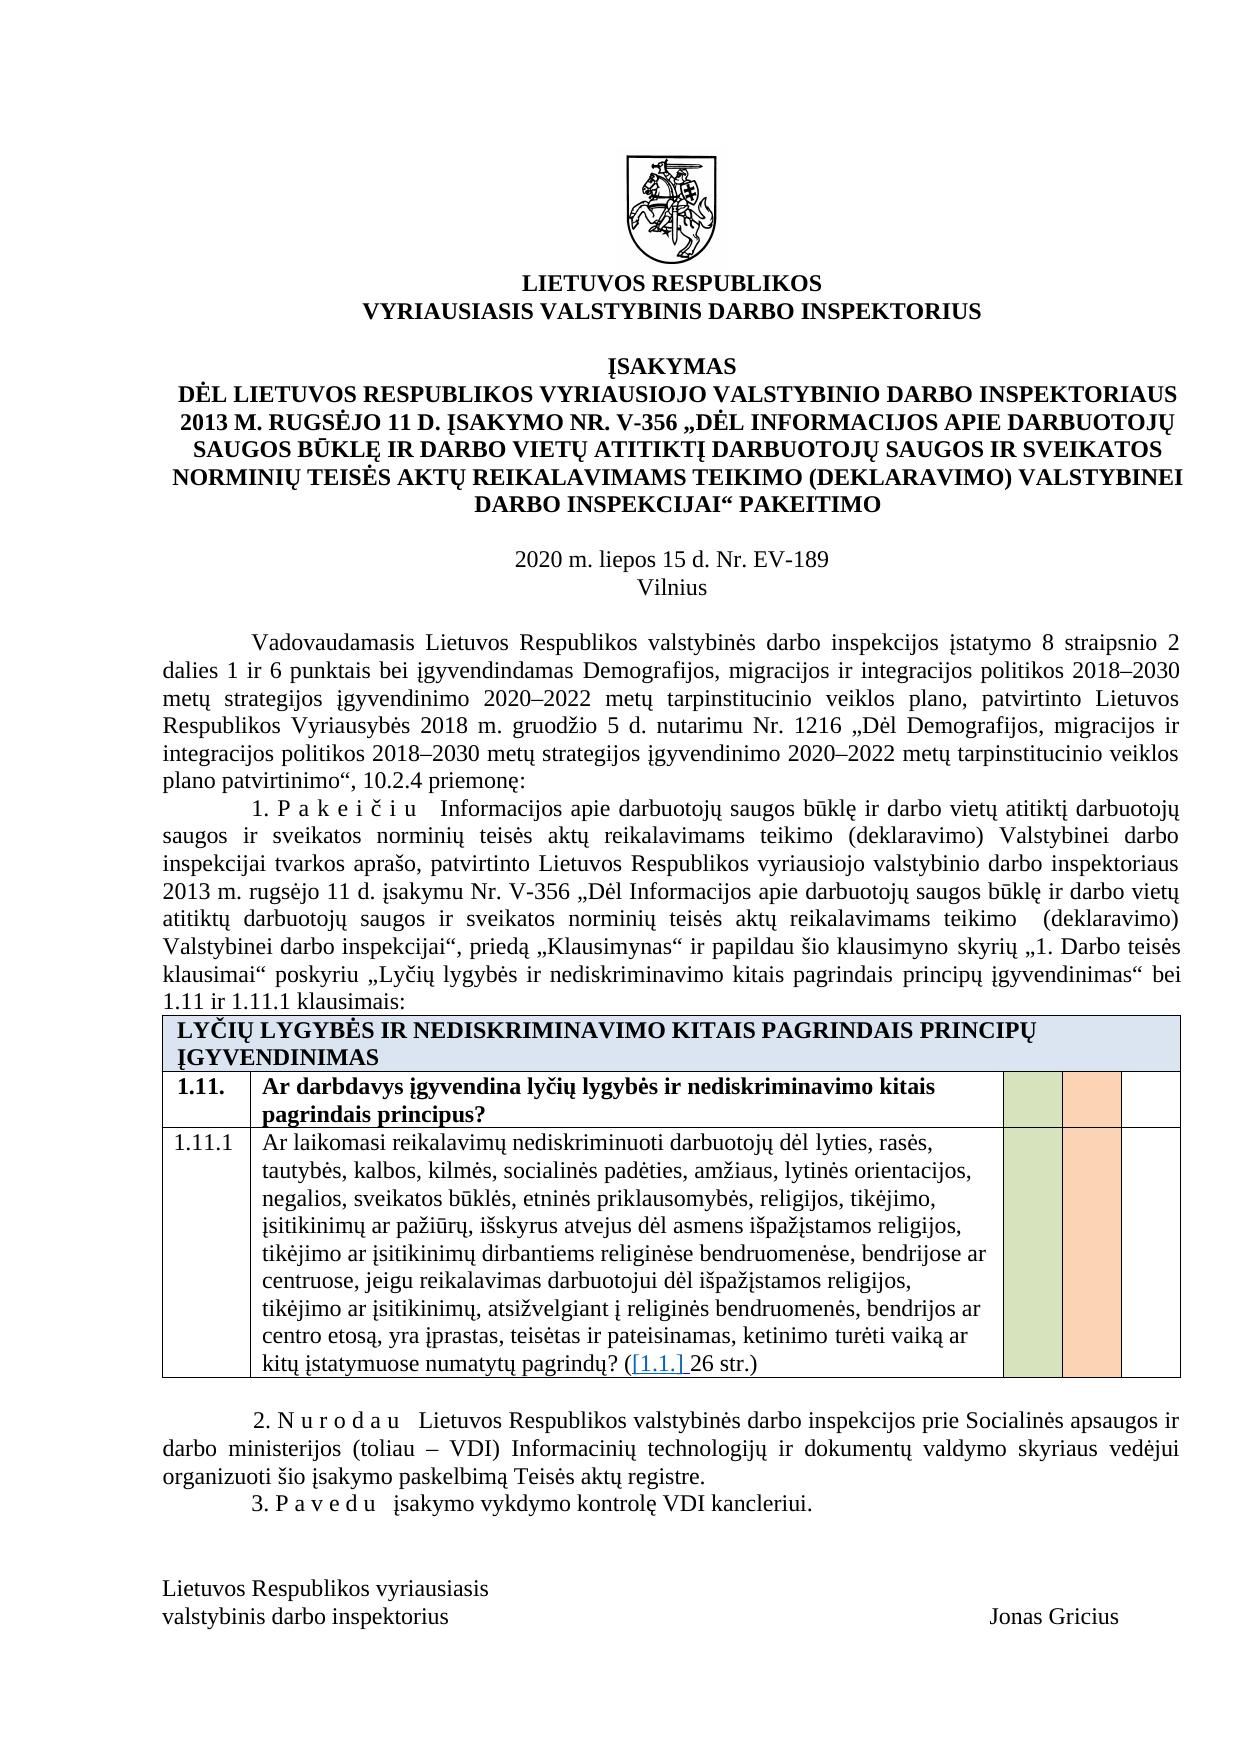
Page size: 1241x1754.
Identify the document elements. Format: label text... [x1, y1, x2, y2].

text Lietuvos Respublikos vyriausiasis [162, 1574, 1166, 1602]
text valstybinis darbo inspektorius Jonas Gricius [162, 1602, 1166, 1630]
text Vilnius [162, 573, 1181, 601]
table_cell  [1122, 1072, 1180, 1127]
text 3. P a v e d u įsakymo vykdymo kontrolę VDI kancleriui. [162, 1489, 1181, 1517]
table_cell 1.11.1 [163, 1128, 250, 1377]
table_header LYČIŲ LYGYBĖS IR NEDISKRIMINAVIMO KITAIS PAGRINDAIS PRINCIPŲ ĮGYVENDINIMAS [163, 1016, 1180, 1071]
text LIETUVOS RESPUBLIKOS [162, 269, 1181, 297]
text VYRIAUSIASIS VALSTYBINIS DARBO INSPEKTORIUS [162, 297, 1181, 325]
text Vadovaudamasis Lietuvos Respublikos valstybinės darbo inspekcijos įstatymo 8 straipsnio 2 dalies 1 ir 6 punktais bei įgyvendindamas Demografijos, migracijos ir integracijos politikos 2018–2030 metų strategijos įgyvendinimo 2020–2022 metų tarpinstitucinio veiklos plano, patvirtinto Lietuvos Respublikos Vyriausybės 2018 m. gruodžio 5 d. nutarimu Nr. 1216 „Dėl Demografijos, migracijos ir integracijos politikos 2018–2030 metų strategijos įgyvendinimo 2020–2022 metų tarpinstitucinio veiklos plano patvirtinimo“, 10.2.4 priemonę: [162, 628, 1181, 794]
table_cell Ar darbdavys įgyvendina lyčių lygybės ir nediskriminavimo kitais pagrindais principus? [251, 1072, 1003, 1127]
text 1. P a k e i č i u Informacijos apie darbuotojų saugos būklę ir darbo vietų atitiktį darbuotojų saugos ir sveikatos norminių teisės aktų reikalavimams teikimo (deklaravimo) Valstybinei darbo inspekcijai tvarkos aprašo, patvirtinto Lietuvos Respublikos vyriausiojo valstybinio darbo inspektoriaus 2013 m. rugsėjo 11 d. įsakymu Nr. V-356 „Dėl Informacijos apie darbuotojų saugos būklę ir darbo vietų atitiktų darbuotojų saugos ir sveikatos norminių teisės aktų reikalavimams teikimo (deklaravimo) Valstybinei darbo inspekcijai“, priedą „Klausimynas“ ir papildau šio klausimyno skyrių „1. Darbo teisės klausimai“ poskyriu „Lyčių lygybės ir nediskriminavimo kitais pagrindais principų įgyvendinimas“ bei 1.11 ir 1.11.1 klausimais: [162, 794, 1181, 1015]
text DĖL LIETUVOS RESPUBLIKOS VYRIAUSIOJO VALSTYBINIO DARBO INSPEKTORIAUS 2013 M. RUGSĖJO 11 D. ĮSAKYMO NR. V-356 „DĖL INFORMACIJOS APIE DARBUOTOJŲ SAUGOS BŪKLĘ IR DARBO VIETŲ ATITIKTĮ DARBUOTOJŲ SAUGOS IR SVEIKATOS NORMINIŲ TEISĖS AKTŲ REIKALAVIMAMS TEIKIMO (DEKLARAVIMO) VALSTYBINEI DARBO INSPEKCIJAI“ PAKEITIMO [162, 380, 1193, 518]
table_cell  [1122, 1128, 1180, 1377]
table_cell  [1004, 1072, 1062, 1127]
table_cell 1.11. [163, 1072, 250, 1127]
table_cell  [1004, 1128, 1062, 1377]
text 2020 m. liepos 15 d. Nr. EV-189 [162, 546, 1181, 573]
table_cell  [1063, 1072, 1121, 1127]
table_cell  [1063, 1128, 1121, 1377]
text 2. N u r o d a u Lietuvos Respublikos valstybinės darbo inspekcijos prie Socialinės apsaugos ir darbo ministerijos (toliau – VDI) Informacinių technologijų ir dokumentų valdymo skyriaus vedėjui organizuoti šio įsakymo paskelbimą Teisės aktų registre. [162, 1407, 1181, 1489]
text ĮSAKYMAS [162, 352, 1181, 380]
table_cell Ar laikomasi reikalavimų nediskriminuoti darbuotojų dėl lyties, rasės, tautybės, kalbos, kilmės, socialinės padėties, amžiaus, lytinės orientacijos, negalios, sveikatos būklės, etninės priklausomybės, religijos, tikėjimo, įsitikinimų ar pažiūrų, išskyrus atvejus dėl asmens išpažįstamos religijos, tikėjimo ar įsitikinimų dirbantiems religinėse bendruomenėse, bendrijose ar centruose, jeigu reikalavimas darbuotojui dėl išpažįstamos religijos, tikėjimo ar įsitikinimų, atsižvelgiant į religinės bendruomenės, bendrijos ar centro etosą, yra įprastas, teisėtas ir pateisinamas, ketinimo turėti vaiką ar kitų įstatymuose numatytų pagrindų? ([1.1.] 26 str.) [251, 1128, 1003, 1377]
